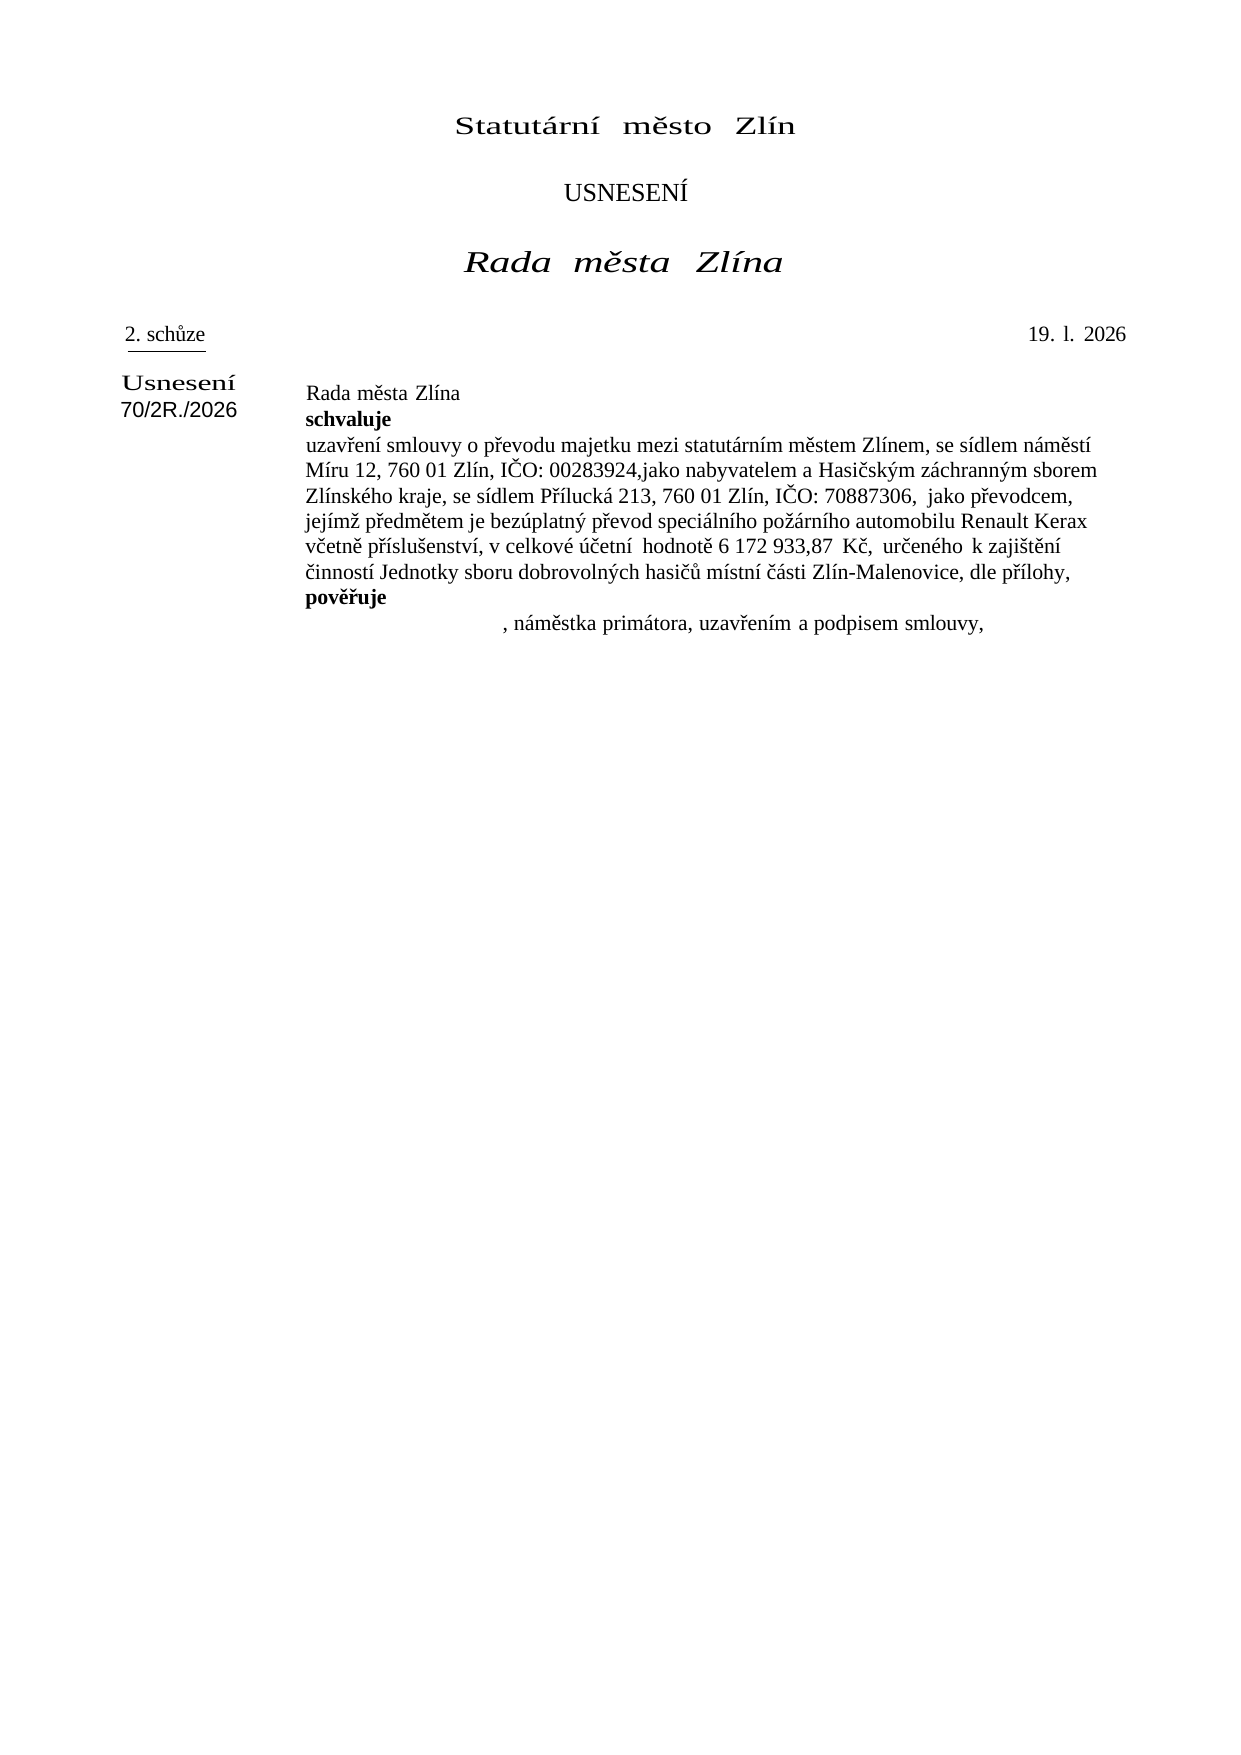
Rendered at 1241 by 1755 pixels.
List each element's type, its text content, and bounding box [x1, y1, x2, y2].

text Statutární město Zlín [118, 111, 1132, 139]
text Rada města Zlína [306, 380, 1137, 405]
text Usnesení [121, 370, 240, 396]
text , náměstka primátora, uzavřením a podpisem smlouvy, [306, 610, 1137, 635]
text Rada města Zlína [118, 245, 1133, 279]
text USNESENÍ [120, 177, 1132, 207]
text 70/2R./2026 [120, 397, 240, 422]
text 2. schůze 19. l. 2026 [124, 321, 1137, 347]
text uzavření smlouvy o převodu majetku mezi statutárním městem Zlínem, se sídlem náměstí Míru 12, 760 01 Zlín, IČO: 00283924,jako nabyvatelem a Hasičským záchranným sborem Zlínského kraje, se sídlem Přílucká 213, 760 01 Zlín, IČO: 70887306, jako převodcem, jejímž předmětem je bezúplatný převod speciálního požárního automobilu Renault Kerax včetně příslušenství, v celkové účetní hodnotě 6 172 933,87 Kč, určeného k zajištění činností Jednotky sboru dobrovolných hasičů místní části Zlín-Malenovice, dle přílohy, pověřuje [305, 432, 1126, 609]
subtitle schvaluje [305, 406, 1137, 431]
